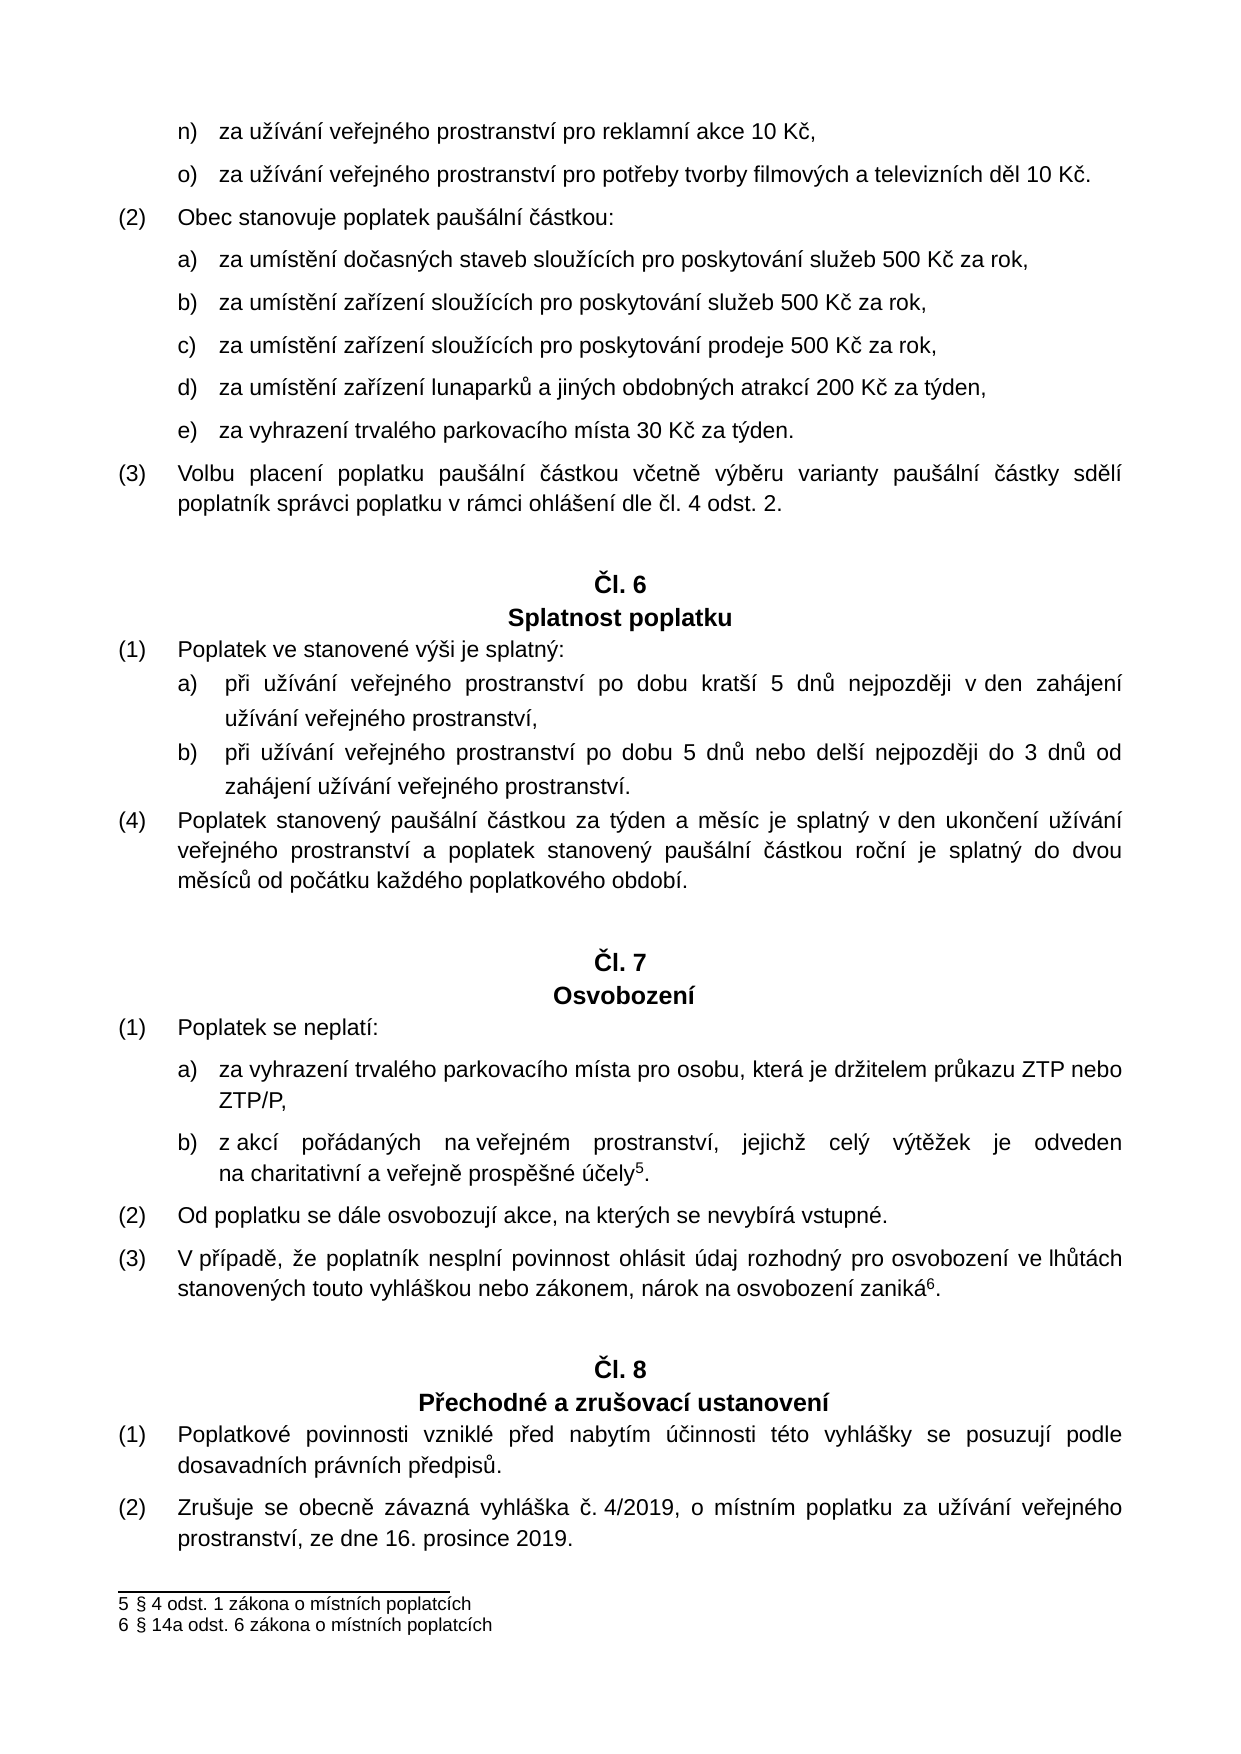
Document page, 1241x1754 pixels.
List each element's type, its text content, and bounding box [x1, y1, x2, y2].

list při užívání veřejného prostranství po dobu 5 dnů nebo delší nejpozději do 3 dnů od zahájení užívání veřejného prostranství. [177, 739, 1122, 799]
subtitle Čl. 6 Splatnost poplatku [118, 570, 1122, 632]
list § 4 odst. 1 zákona o místních poplatcích [118, 1592, 1122, 1614]
list Poplatkové povinnosti vzniklé před nabytím účinnosti této vyhlášky se posuzují podle dosavadních právních předpisů. [118, 1421, 1122, 1478]
list z akcí pořádaných na veřejném prostranství, jejichž celý výtěžek je odveden na charitativní a veřejně prospěšné účely. [177, 1129, 1122, 1186]
list za vyhrazení trvalého parkovacího místa 30 Kč za týden. [177, 417, 1122, 443]
list Poplatek ve stanovené výši je splatný: [118, 636, 1122, 663]
list Od poplatku se dále osvobozují akce, na kterých se nevybírá vstupné. [118, 1202, 1122, 1229]
list Zrušuje se obecně závazná vyhláška č. 4/2019, o místním poplatku za užívání veřejného prostranství, ze dne 16. prosince 2019. [118, 1494, 1122, 1551]
list za užívání veřejného prostranství pro reklamní akce 10 Kč, [177, 118, 1122, 144]
subtitle Čl. 8 Přechodné a zrušovací ustanovení [118, 1355, 1122, 1417]
list Obec stanovuje poplatek paušální částkou: [118, 203, 1122, 230]
list při užívání veřejného prostranství po dobu kratší 5 dnů nejpozději v den zahájení užívání veřejného prostranství, [177, 670, 1122, 731]
list za vyhrazení trvalého parkovacího místa pro osobu, která je držitelem průkazu ZTP nebo ZTP/P, [177, 1056, 1122, 1113]
list za umístění zařízení lunaparků a jiných obdobných atrakcí 200 Kč za týden, [177, 374, 1122, 401]
subtitle Čl. 7 Osvobození [118, 948, 1122, 1009]
list za umístění dočasných staveb sloužících pro poskytování služeb 500 Kč za rok, [177, 246, 1122, 273]
list za umístění zařízení sloužících pro poskytování prodeje 500 Kč za rok, [177, 332, 1122, 358]
list za užívání veřejného prostranství pro potřeby tvorby filmových a televizních děl 10 Kč. [177, 161, 1122, 187]
list Poplatek se neplatí: [118, 1014, 1122, 1040]
list Volbu placení poplatku paušální částkou včetně výběru varianty paušální částky sdělí poplatník správci poplatku v rámci ohlášení dle čl. 4 odst. 2. [118, 460, 1122, 516]
list za umístění zařízení sloužících pro poskytování služeb 500 Kč za rok, [177, 289, 1122, 315]
list Poplatek stanovený paušální částkou za týden a měsíc je splatný v den ukončení užívání veřejného prostranství a poplatek stanovený paušální částkou roční je splatný do dvou měsíců od počátku každého poplatkového období. [118, 807, 1122, 894]
list § 14a odst. 6 zákona o místních poplatcích [118, 1614, 1122, 1635]
list V případě, že poplatník nesplní povinnost ohlásit údaj rozhodný pro osvobození ve lhůtách stanovených touto vyhláškou nebo zákonem, nárok na osvobození zaniká. [118, 1245, 1122, 1302]
